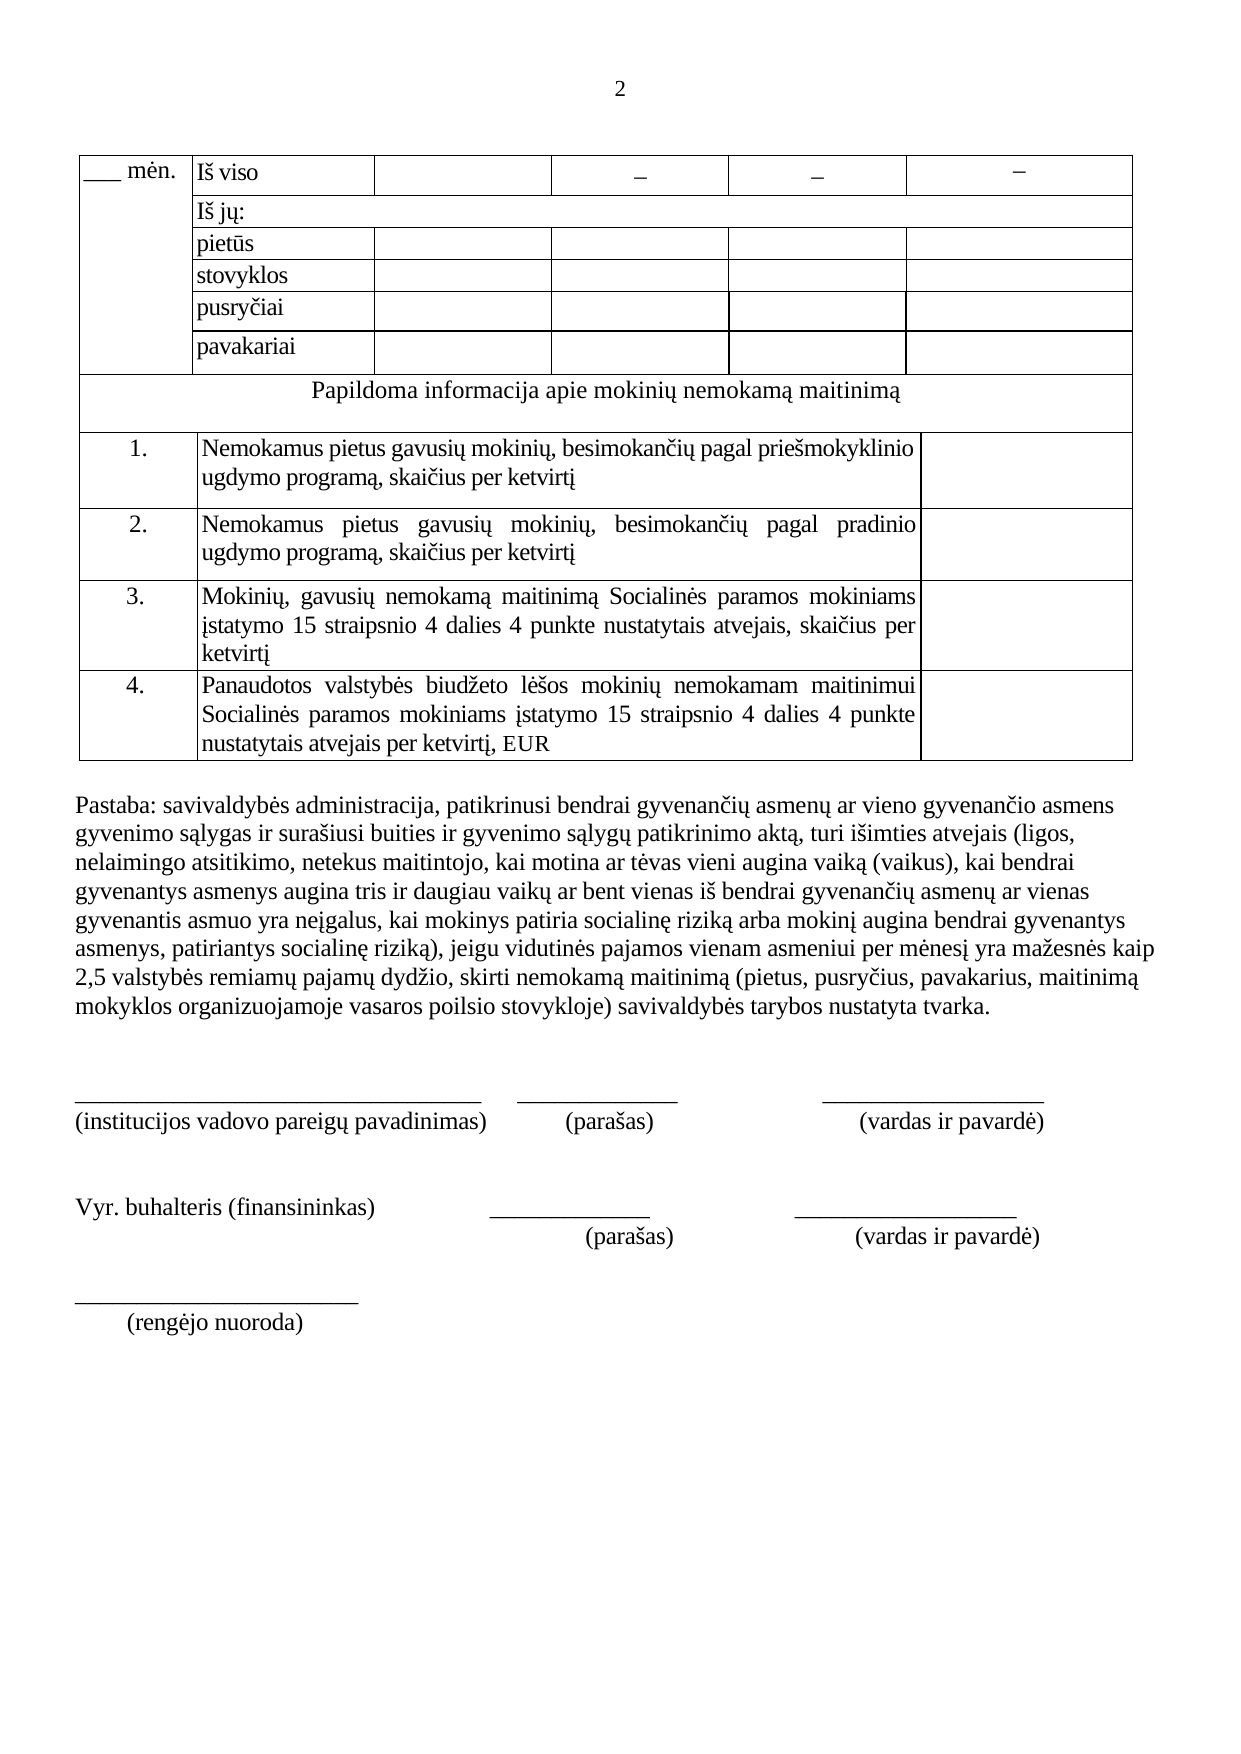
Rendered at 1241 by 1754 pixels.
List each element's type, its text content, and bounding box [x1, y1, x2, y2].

table_cell [729, 260, 906, 291]
table_cell [375, 228, 551, 259]
table_cell pietūs [193, 228, 374, 259]
table_cell Panaudotos valstybės biudžeto lėšos mokinių nemokamam maitinimui Socialinės paramos mokiniams įstatymo 15 straipsnio 4 dalies 4 punkte nustatytais atvejais per ketvirtį, EUR [198, 671, 920, 760]
table_cell [922, 581, 1132, 669]
table_cell pusryčiai [193, 292, 374, 330]
table_cell [730, 292, 905, 330]
table_cell [730, 332, 905, 374]
table_cell 4. [80, 671, 197, 760]
table_cell – [729, 156, 906, 195]
table_cell [907, 260, 1132, 291]
text (institucijos vadovo pareigų pavadinimas) (parašas) (vardas ir pavardė) [75, 1106, 1165, 1135]
table_cell Mokinių, gavusių nemokamą maitinimą Socialinės paramos mokiniams įstatymo 15 straipsnio 4 dalies 4 punkte nustatytais atvejais, skaičius per ketvirtį [198, 581, 920, 669]
text Vyr. buhalteris (finansininkas) _____________ __________________ [75, 1192, 1165, 1221]
table_cell [907, 228, 1132, 259]
table_cell 2. [80, 509, 197, 580]
text (rengėjo nuoroda) [75, 1307, 1165, 1336]
table_cell Nemokamus pietus gavusių mokinių, besimokančių pagal pradinio ugdymo programą, skaičius per ketvirtį [198, 509, 920, 580]
table_cell [907, 292, 1132, 330]
table_cell Iš jų: [193, 196, 1132, 227]
text _________________________________ _____________ __________________ [75, 1077, 1165, 1106]
table_cell [552, 292, 728, 330]
table_cell 3. [80, 581, 197, 669]
table_cell Iš viso [193, 156, 374, 195]
table_cell [375, 332, 551, 374]
text (parašas) (vardas ir pavardė) [75, 1221, 1165, 1250]
table_cell 1. [80, 433, 197, 508]
table_cell [922, 509, 1132, 580]
table_cell [922, 433, 1132, 508]
table_cell [552, 332, 728, 374]
table_cell stovyklos [193, 260, 374, 291]
table_cell [375, 156, 551, 195]
text _______________________ [75, 1278, 1165, 1307]
text Pastaba: savivaldybės administracija, patikrinusi bendrai gyvenančių asmenų ar vieno gyvenančio asmens gyvenimo sąlygas ir surašiusi buities ir gyvenimo sąlygų patikrinimo aktą, turi išimties atvejais (ligos, nelaimingo atsitikimo, netekus maitintojo, kai motina ar tėvas vieni augina vaiką (vaikus), kai bendrai gyvenantys asmenys augina tris ir daugiau vaikų ar bent vienas iš bendrai gyvenančių asmenų ar vienas gyvenantis asmuo yra neįgalus, kai mokinys patiria socialinę riziką arba mokinį augina bendrai gyvenantys asmenys, patiriantys socialinę riziką), jeigu vidutinės pajamos vienam asmeniui per mėnesį yra mažesnės kaip 2,5 valstybės remiamų pajamų dydžio, skirti nemokamą maitinimą (pietus, pusryčius, pavakarius, maitinimą mokyklos organizuojamoje vasaros poilsio stovykloje) savivaldybės tarybos nustatyta tvarka. [75, 790, 1165, 1020]
table_cell – [552, 156, 728, 195]
table_cell [922, 671, 1132, 760]
table_cell [552, 228, 728, 259]
table_cell [375, 260, 551, 291]
table_cell [907, 332, 1132, 374]
table_cell [552, 260, 728, 291]
table_cell [375, 292, 551, 330]
table_cell pavakariai [193, 332, 374, 374]
table_cell [729, 228, 906, 259]
table_cell ___ mėn. [80, 156, 192, 374]
table_cell Papildoma informacija apie mokinių nemokamą maitinimą [80, 375, 1132, 432]
table_cell – [907, 156, 1132, 195]
